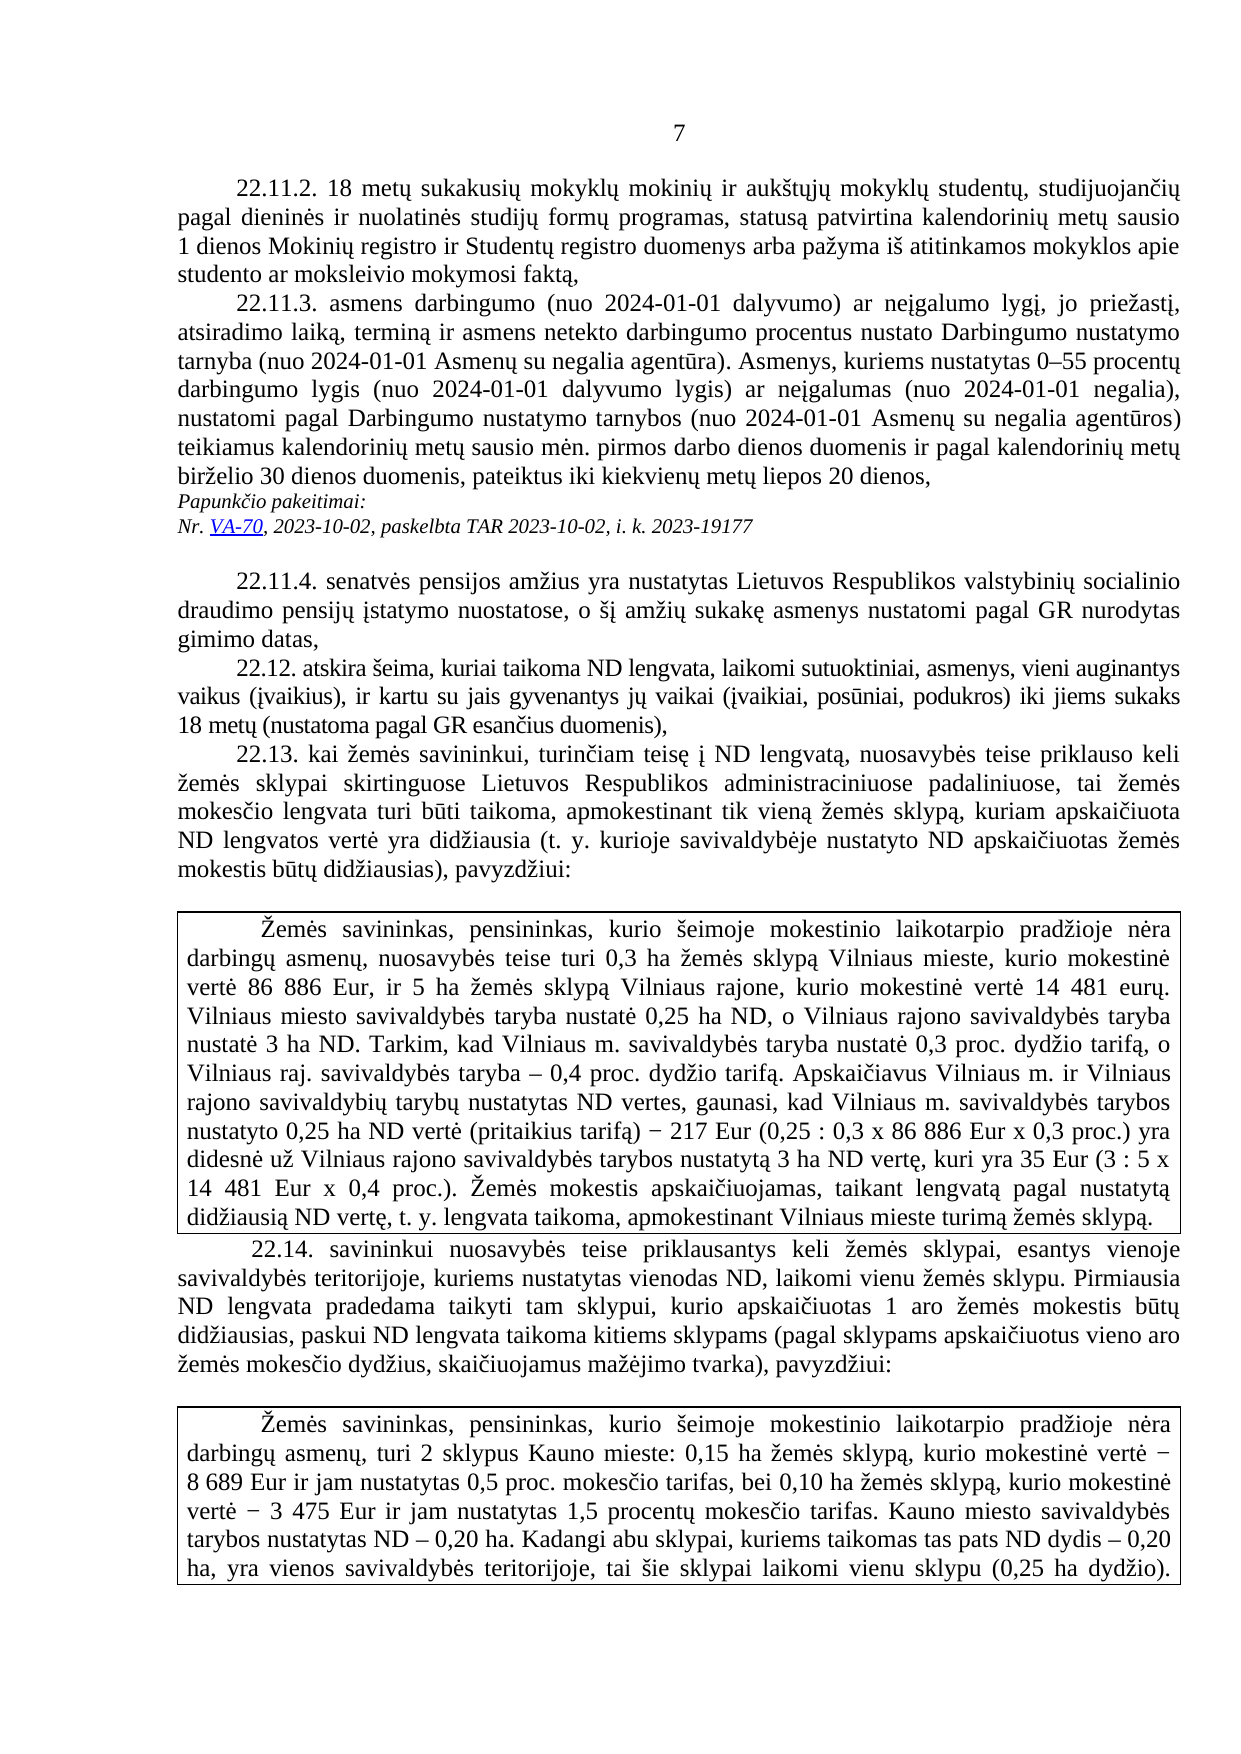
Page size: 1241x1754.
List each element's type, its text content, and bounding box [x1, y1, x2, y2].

text 22.11.4. senatvės pensijos amžius yra nustatytas Lietuvos Respublikos valstybinių socialinio draudimo pensijų įstatymo nuostatose, o šį amžių sukakę asmenys nustatomi pagal GR nurodytas gimimo datas, [177, 566, 1181, 653]
text Žemės savininkas, pensininkas, kurio šeimoje mokestinio laikotarpio pradžioje nėra darbingų asmenų, turi 2 sklypus Kauno mieste: 0,15 ha žemės sklypą, kurio mokestinė vertė − 8 689 Eur ir jam nustatytas 0,5 proc. mokesčio tarifas, bei 0,10 ha žemės sklypą, kurio mokestinė vertė − 3 475 Eur ir jam nustatytas 1,5 procentų mokesčio tarifas. Kauno miesto savivaldybės tarybos nustatytas ND – 0,20 ha. Kadangi abu sklypai, kuriems taikomas tas pats ND dydis – 0,20 ha, yra vienos savivaldybės teritorijoje, tai šie sklypai laikomi vienu sklypu (0,25 ha dydžio). [178, 1408, 1180, 1584]
text Papunkčio pakeitimai: [177, 489, 1181, 513]
text 22.11.3. asmens darbingumo (nuo 2024-01-01 dalyvumo) ar neįgalumo lygį, jo priežastį, atsiradimo laiką, terminą ir asmens netekto darbingumo procentus nustato Darbingumo nustatymo tarnyba (nuo 2024-01-01 Asmenų su negalia agentūra). Asmenys, kuriems nustatytas 0–55 procentų darbingumo lygis (nuo 2024-01-01 dalyvumo lygis) ar neįgalumas (nuo 2024-01-01 negalia), nustatomi pagal Darbingumo nustatymo tarnybos (nuo 2024-01-01 Asmenų su negalia agentūros) teikiamus kalendorinių metų sausio mėn. pirmos darbo dienos duomenis ir pagal kalendorinių metų birželio 30 dienos duomenis, pateiktus iki kiekvienų metų liepos 20 dienos, [177, 288, 1181, 489]
text Nr. VA-70, 2023-10-02, paskelbta TAR 2023-10-02, i. k. 2023-19177 [177, 513, 1181, 538]
text Žemės savininkas, pensininkas, kurio šeimoje mokestinio laikotarpio pradžioje nėra darbingų asmenų, nuosavybės teise turi 0,3 ha žemės sklypą Vilniaus mieste, kurio mokestinė vertė 86 886 Eur, ir 5 ha žemės sklypą Vilniaus rajone, kurio mokestinė vertė 14 481 eurų. Vilniaus miesto savivaldybės taryba nustatė 0,25 ha ND, o Vilniaus rajono savivaldybės taryba nustatė 3 ha ND. Tarkim, kad Vilniaus m. savivaldybės taryba nustatė 0,3 proc. dydžio tarifą, o Vilniaus raj. savivaldybės taryba – 0,4 proc. dydžio tarifą. Apskaičiavus Vilniaus m. ir Vilniaus rajono savivaldybių tarybų nustatytas ND vertes, gaunasi, kad Vilniaus m. savivaldybės tarybos nustatyto 0,25 ha ND vertė (pritaikius tarifą) − 217 Eur (0,25 : 0,3 x 86 886 Eur x 0,3 proc.) yra didesnė už Vilniaus rajono savivaldybės tarybos nustatytą 3 ha ND vertę, kuri yra 35 Eur (3 : 5 x 14 481 Eur x 0,4 proc.). Žemės mokestis apskaičiuojamas, taikant lengvatą pagal nustatytą didžiausią ND vertę, t. y. lengvata taikoma, apmokestinant Vilniaus mieste turimą žemės sklypą. [178, 913, 1180, 1233]
text 22.11.2. 18 metų sukakusių mokyklų mokinių ir aukštųjų mokyklų studentų, studijuojančių pagal dieninės ir nuolatinės studijų formų programas, statusą patvirtina kalendorinių metų sausio 1 dienos Mokinių registro ir Studentų registro duomenys arba pažyma iš atitinkamos mokyklos apie studento ar moksleivio mokymosi faktą, [177, 173, 1181, 288]
text 22.12. atskira šeima, kuriai taikoma ND lengvata, laikomi sutuoktiniai, asmenys, vieni auginantys vaikus (įvaikius), ir kartu su jais gyvenantys jų vaikai (įvaikiai, posūniai, podukros) iki jiems sukaks 18 metų (nustatoma pagal GR esančius duomenis), [177, 653, 1181, 739]
text 22.13. kai žemės savininkui, turinčiam teisę į ND lengvatą, nuosavybės teise priklauso keli žemės sklypai skirtinguose Lietuvos Respublikos administraciniuose padaliniuose, tai žemės mokesčio lengvata turi būti taikoma, apmokestinant tik vieną žemės sklypą, kuriam apskaičiuota ND lengvatos vertė yra didžiausia (t. y. kurioje savivaldybėje nustatyto ND apskaičiuotas žemės mokestis būtų didžiausias), pavyzdžiui: [177, 739, 1181, 883]
text 22.14. savininkui nuosavybės teise priklausantys keli žemės sklypai, esantys vienoje savivaldybės teritorijoje, kuriems nustatytas vienodas ND, laikomi vienu žemės sklypu. Pirmiausia ND lengvata pradedama taikyti tam sklypui, kurio apskaičiuotas 1 aro žemės mokestis būtų didžiausias, paskui ND lengvata taikoma kitiems sklypams (pagal sklypams apskaičiuotus vieno aro žemės mokesčio dydžius, skaičiuojamus mažėjimo tvarka), pavyzdžiui: [177, 1234, 1181, 1378]
